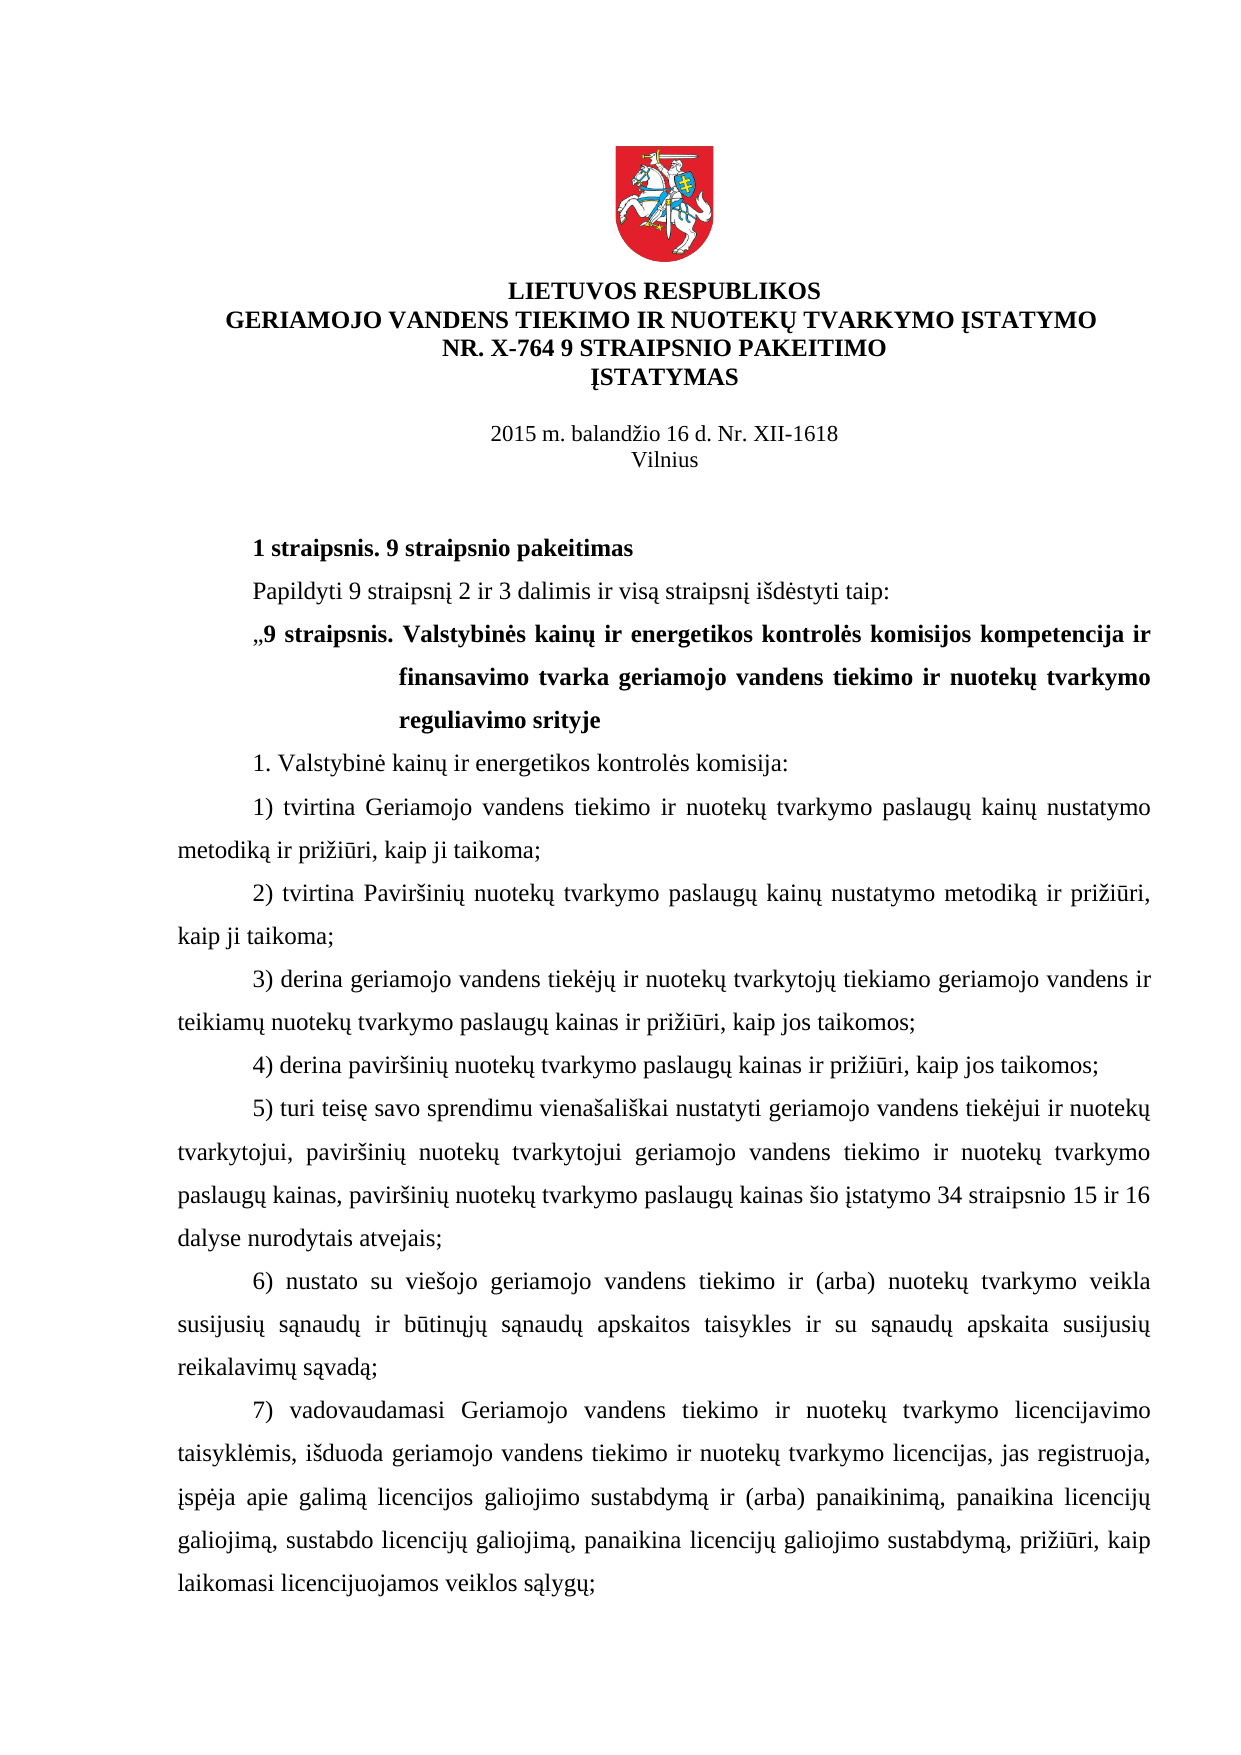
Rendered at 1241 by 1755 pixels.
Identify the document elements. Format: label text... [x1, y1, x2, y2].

text 5) turi teisę savo sprendimu vienašališkai nustatyti geriamojo vandens tiekėjui ir nuotekų tvarkytojui, paviršinių nuotekų tvarkytojui geriamojo vandens tiekimo ir nuotekų tvarkymo paslaugų kainas, paviršinių nuotekų tvarkymo paslaugų kainas šio įstatymo 34 straipsnio 15 ir 16 dalyse nurodytais atvejais; [177, 1093, 1152, 1252]
text Vilnius [177, 446, 1152, 472]
text 1) tvirtina Geriamojo vandens tiekimo ir nuotekų tvarkymo paslaugų kainų nustatymo metodiką ir prižiūri, kaip ji taikoma; [177, 792, 1152, 863]
text 2015 m. balandžio 16 d. Nr. XII-1618 [177, 420, 1152, 446]
text GERIAMOJO VANDENS TIEKIMO IR NUOTEKŲ TVARKYMO ĮSTATYMO NR. X-764 9 STRAIPSNIO PAKEITIMO [177, 305, 1152, 362]
text 6) nustato su viešojo geriamojo vandens tiekimo ir (arba) nuotekų tvarkymo veikla susijusių sąnaudų ir būtinųjų sąnaudų apskaitos taisykles ir su sąnaudų apskaita susijusių reikalavimų sąvadą; [177, 1266, 1152, 1381]
text 2) tvirtina Paviršinių nuotekų tvarkymo paslaugų kainų nustatymo metodiką ir prižiūri, kaip ji taikoma; [177, 878, 1152, 950]
text „9 straipsnis. Valstybinės kainų ir energetikos kontrolės komisijos kompetencija ir finansavimo tvarka geriamojo vandens tiekimo ir nuotekų tvarkymo reguliavimo srityje [252, 619, 1152, 734]
text Papildyti 9 straipsnį 2 ir 3 dalimis ir visą straipsnį išdėstyti taip: [177, 576, 1152, 605]
text LIETUVOS RESPUBLIKOS [177, 276, 1152, 305]
text 4) derina paviršinių nuotekų tvarkymo paslaugų kainas ir prižiūri, kaip jos taikomos; [177, 1050, 1152, 1079]
text 1 straipsnis. 9 straipsnio pakeitimas [177, 533, 1152, 562]
text 7) vadovaudamasi Geriamojo vandens tiekimo ir nuotekų tvarkymo licencijavimo taisyklėmis, išduoda geriamojo vandens tiekimo ir nuotekų tvarkymo licencijas, jas registruoja, įspėja apie galimą licencijos galiojimo sustabdymą ir (arba) panaikinimą, panaikina licencijų galiojimą, sustabdo licencijų galiojimą, panaikina licencijų galiojimo sustabdymą, prižiūri, kaip laikomasi licencijuojamos veiklos sąlygų; [177, 1395, 1152, 1597]
text 1. Valstybinė kainų ir energetikos kontrolės komisija: [177, 748, 1152, 777]
text ĮSTATYMAS [177, 362, 1152, 391]
text 3) derina geriamojo vandens tiekėjų ir nuotekų tvarkytojų tiekiamo geriamojo vandens ir teikiamų nuotekų tvarkymo paslaugų kainas ir prižiūri, kaip jos taikomos; [177, 964, 1152, 1036]
